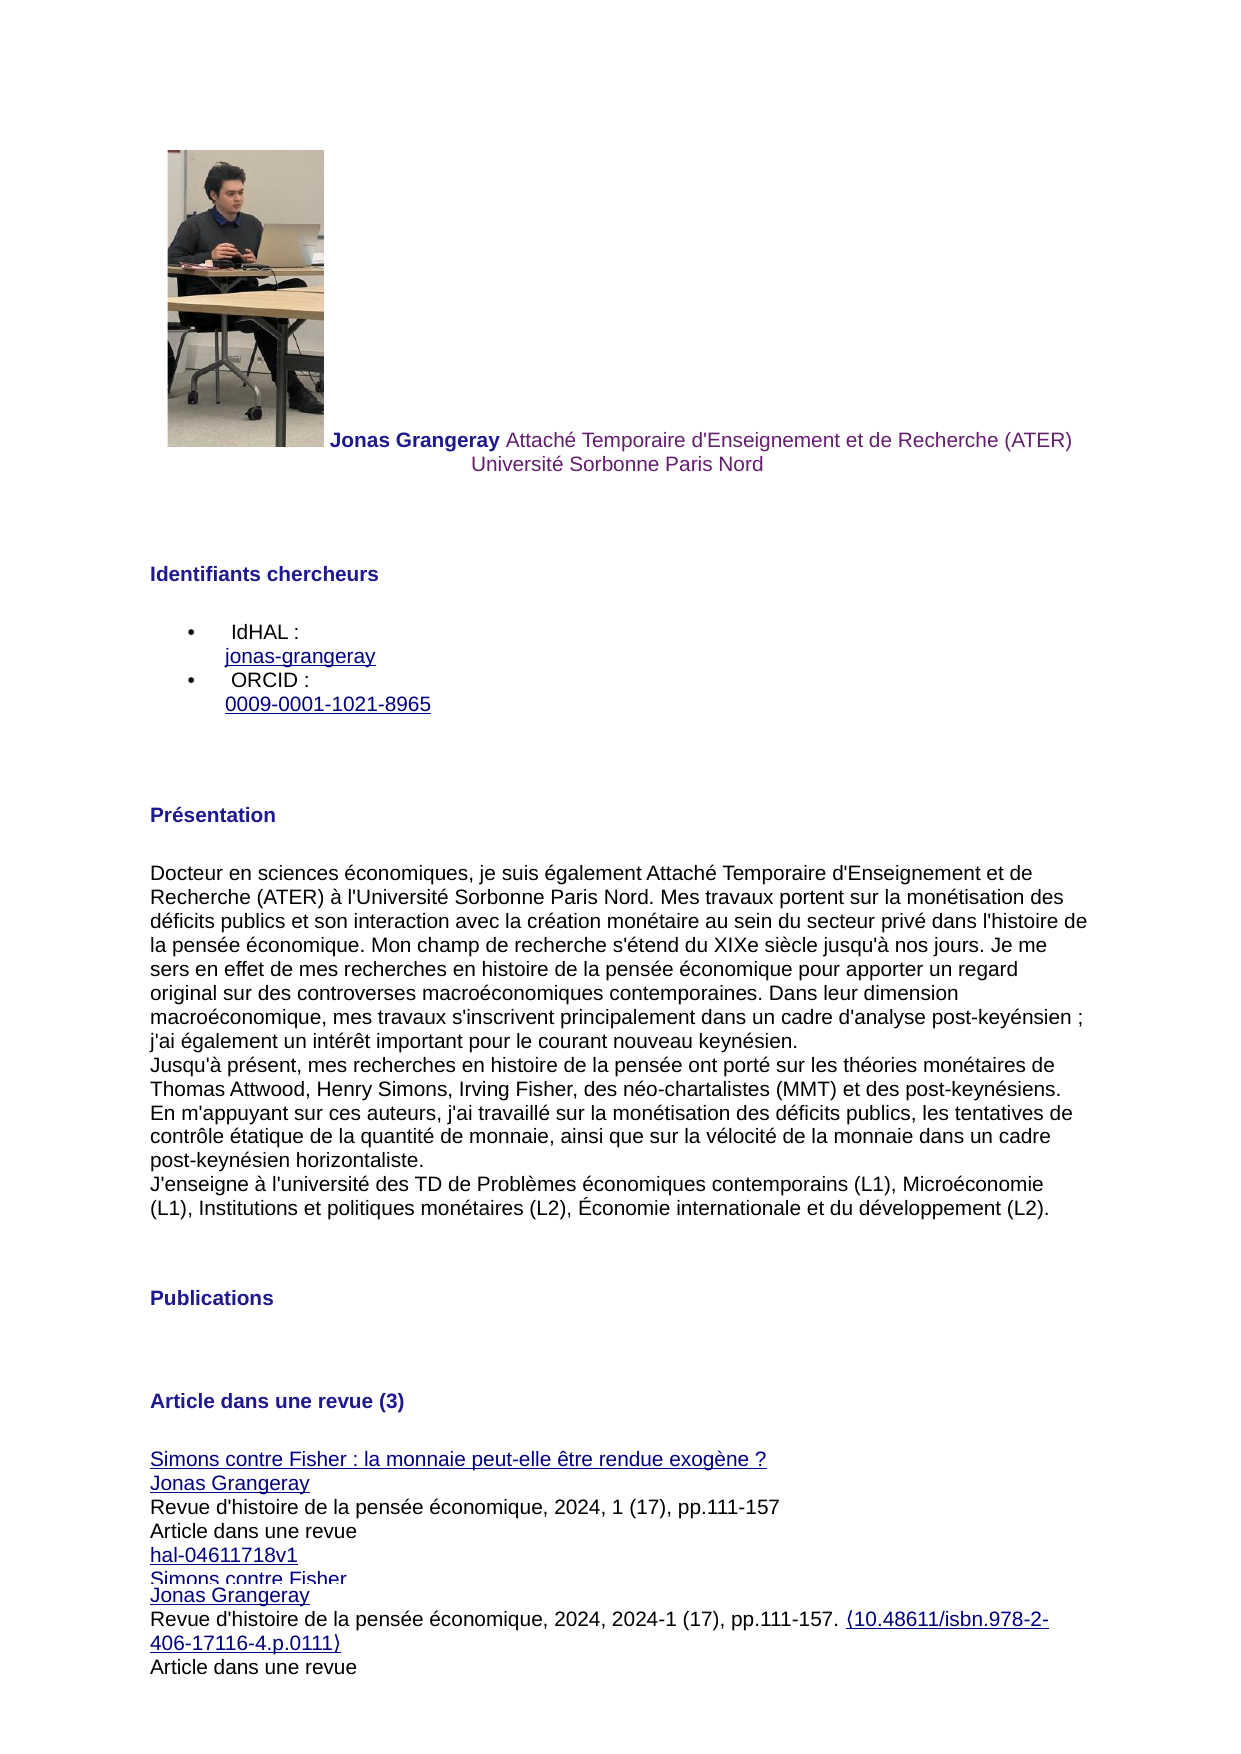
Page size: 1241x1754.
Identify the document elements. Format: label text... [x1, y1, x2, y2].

list 0009-0001-1021-8965 [187, 692, 1090, 716]
table_header Simons contre Fisher : la monnaie peut-elle être rendue exogène ? Jonas Grangeray Revue d'histoire de la pensée économique, 2024, 1 (17), pp.111-157 Article dans une revue hal-04611718v1 [150, 1447, 1090, 1567]
subtitle Publications [150, 1286, 1090, 1310]
text Docteur en sciences économiques, je suis également Attaché Temporaire d'Enseignement et de Recherche (ATER) à l'Université Sorbonne Paris Nord. Mes travaux portent sur la monétisation des déficits publics et son interaction avec la création monétaire au sein du secteur privé dans l'histoire de la pensée économique. Mon champ de recherche s'étend du XIXe siècle jusqu'à nos jours. Je me sers en effet de mes recherches en histoire de la pensée économique pour apporter un regard original sur des controverses macroéconomiques contemporaines. Dans leur dimension macroéconomique, mes travaux s'inscrivent principalement dans un cadre d'analyse post-keyénsien ; j'ai également un intérêt important pour le courant nouveau keynésien. [150, 861, 1090, 1052]
list IdHAL : [187, 620, 1090, 644]
table_cell Simons contre Fisher Jonas Grangeray Revue d'histoire de la pensée économique, 2024, 2024-1 (17), pp.111-157. ⟨10.48611/isbn.978-2-406-17116-4.p.0111⟩ Article dans une revue [150, 1567, 1090, 1679]
picture [167, 150, 324, 447]
subtitle Identifiants chercheurs [150, 562, 1090, 586]
subtitle Jonas Grangeray Attaché Temporaire d'Enseignement et de Recherche (ATER) Université Sorbonne Paris Nord [150, 150, 1090, 475]
subtitle Présentation [150, 802, 1090, 826]
text J'enseigne à l'université des TD de Problèmes économiques contemporains (L1), Microéconomie (L1), Institutions et politiques monétaires (L2), Économie internationale et du développement (L2). [150, 1172, 1090, 1220]
text Jusqu'à présent, mes recherches en histoire de la pensée ont porté sur les théories monétaires de Thomas Attwood, Henry Simons, Irving Fisher, des néo-chartalistes (MMT) et des post-keynésiens. En m'appuyant sur ces auteurs, j'ai travaillé sur la monétisation des déficits publics, les tentatives de contrôle étatique de la quantité de monnaie, ainsi que sur la vélocité de la monnaie dans un cadre post-keynésien horizontaliste. [150, 1052, 1090, 1172]
subtitle Article dans une revue (3) [150, 1389, 1090, 1413]
list jonas-grangeray [187, 644, 1090, 668]
list ORCID : [187, 668, 1090, 692]
